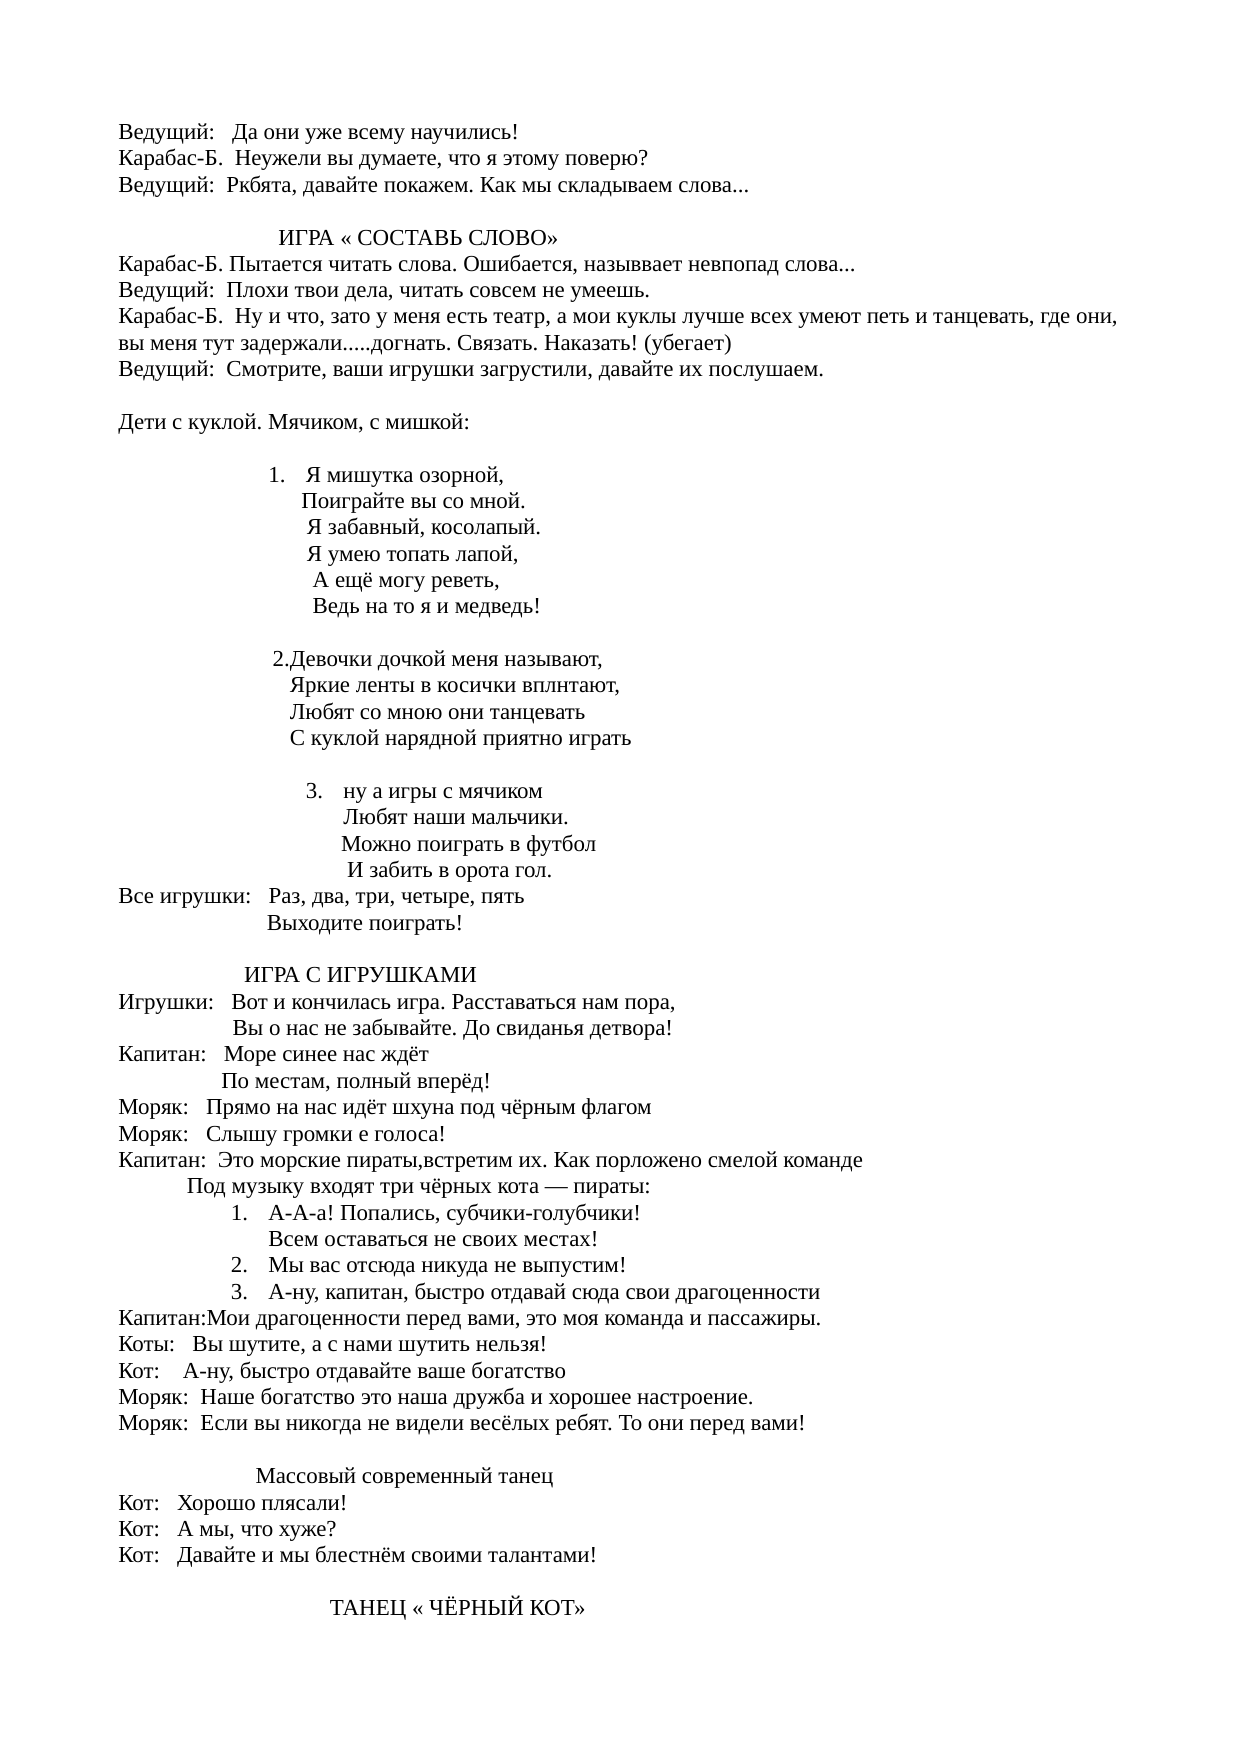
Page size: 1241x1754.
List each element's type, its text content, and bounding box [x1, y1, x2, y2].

list ну а игры с мячиком [306, 777, 1122, 803]
list Я мишутка озорной, [268, 461, 1122, 487]
text И забить в орота гол. [118, 856, 1122, 882]
text Капитан:Мои драгоценности перед вами, это моя команда и пассажиры. [118, 1304, 1122, 1330]
text Можно поиграть в футбол [118, 830, 1122, 856]
list А-ну, капитан, быстро отдавай сюда свои драгоценности [231, 1278, 1122, 1304]
text Кот: Хорошо плясали! [118, 1488, 1122, 1515]
text Под музыку входят три чёрных кота — пираты: [118, 1172, 1122, 1199]
text А ещё могу реветь, [118, 566, 1122, 592]
list Любят наши мальчики. [306, 803, 1122, 830]
text Яркие ленты в косички вплнтают, [118, 672, 1122, 698]
text Карабас-Б. Ну и что, зато у меня есть театр, а мои куклы лучше всех умеют петь и танцевать, где они, [118, 303, 1122, 329]
text ИГРА С ИГРУШКАМИ [118, 961, 1122, 988]
text Ведь на то я и медведь! [118, 592, 1122, 619]
text Игрушки: Вот и кончилась игра. Расставаться нам пора, [118, 988, 1122, 1014]
list А-А-а! Попались, субчики-голубчики! [231, 1199, 1122, 1225]
text Моряк: Наше богатство это наша дружба и хорошее настроение. [118, 1383, 1122, 1409]
text Карабас-Б. Пытается читать слова. Ошибается, назыввает невпопад слова... [118, 250, 1122, 276]
text Моряк: Прямо на нас идёт шхуна под чёрным флагом [118, 1093, 1122, 1119]
text Выходите поиграть! [118, 909, 1122, 935]
text С куклой нарядной приятно играть [118, 724, 1122, 751]
text Массовый современный танец [118, 1462, 1122, 1488]
text Вы о нас не забывайте. До свиданья детвора! [118, 1014, 1122, 1041]
text Ведущий: Плохи твои дела, читать совсем не умеешь. [118, 276, 1122, 303]
text Моряк: Слышу громки е голоса! [118, 1119, 1122, 1146]
text ТАНЕЦ « ЧЁРНЫЙ КОТ» [118, 1594, 1122, 1620]
text вы меня тут задержали.....догнать. Связать. Наказать! (убегает) [118, 329, 1122, 355]
text Ведущий: Да они уже всему научились! [118, 118, 1122, 144]
text Поиграйте вы со мной. [118, 487, 1122, 513]
text Я забавный, косолапый. [118, 513, 1122, 540]
text Я умею топать лапой, [118, 540, 1122, 566]
text Кот: А-ну, быстро отдавайте ваше богатство [118, 1357, 1122, 1383]
text Ведущий: Смотрите, ваши игрушки загрустили, давайте их послушаем. [118, 355, 1122, 382]
text Кот: Давайте и мы блестнём своими талантами! [118, 1541, 1122, 1568]
text Моряк: Если вы никогда не видели весёлых ребят. То они перед вами! [118, 1409, 1122, 1436]
text Карабас-Б. Неужели вы думаете, что я этому поверю? [118, 144, 1122, 171]
list Мы вас отсюда никуда не выпустим! [231, 1251, 1122, 1278]
list Всем оставаться не своих местах! [231, 1225, 1122, 1251]
text 2.Девочки дочкой меня называют, [118, 645, 1122, 672]
text ИГРА « СОСТАВЬ СЛОВО» [118, 223, 1122, 250]
text Дети с куклой. Мячиком, с мишкой: [118, 408, 1122, 434]
text Ведущий: Ркбята, давайте покажем. Как мы складываем слова... [118, 171, 1122, 197]
text Кот: А мы, что хуже? [118, 1515, 1122, 1541]
text Все игрушки: Раз, два, три, четыре, пять [118, 882, 1122, 909]
text Любят со мною они танцевать [118, 698, 1122, 724]
text Капитан: Море синее нас ждёт [118, 1041, 1122, 1067]
text Коты: Вы шутите, а с нами шутить нельзя! [118, 1330, 1122, 1357]
text По местам, полный вперёд! [118, 1067, 1122, 1093]
text Капитан: Это морские пираты,встретим их. Как порложено смелой команде [118, 1146, 1122, 1172]
